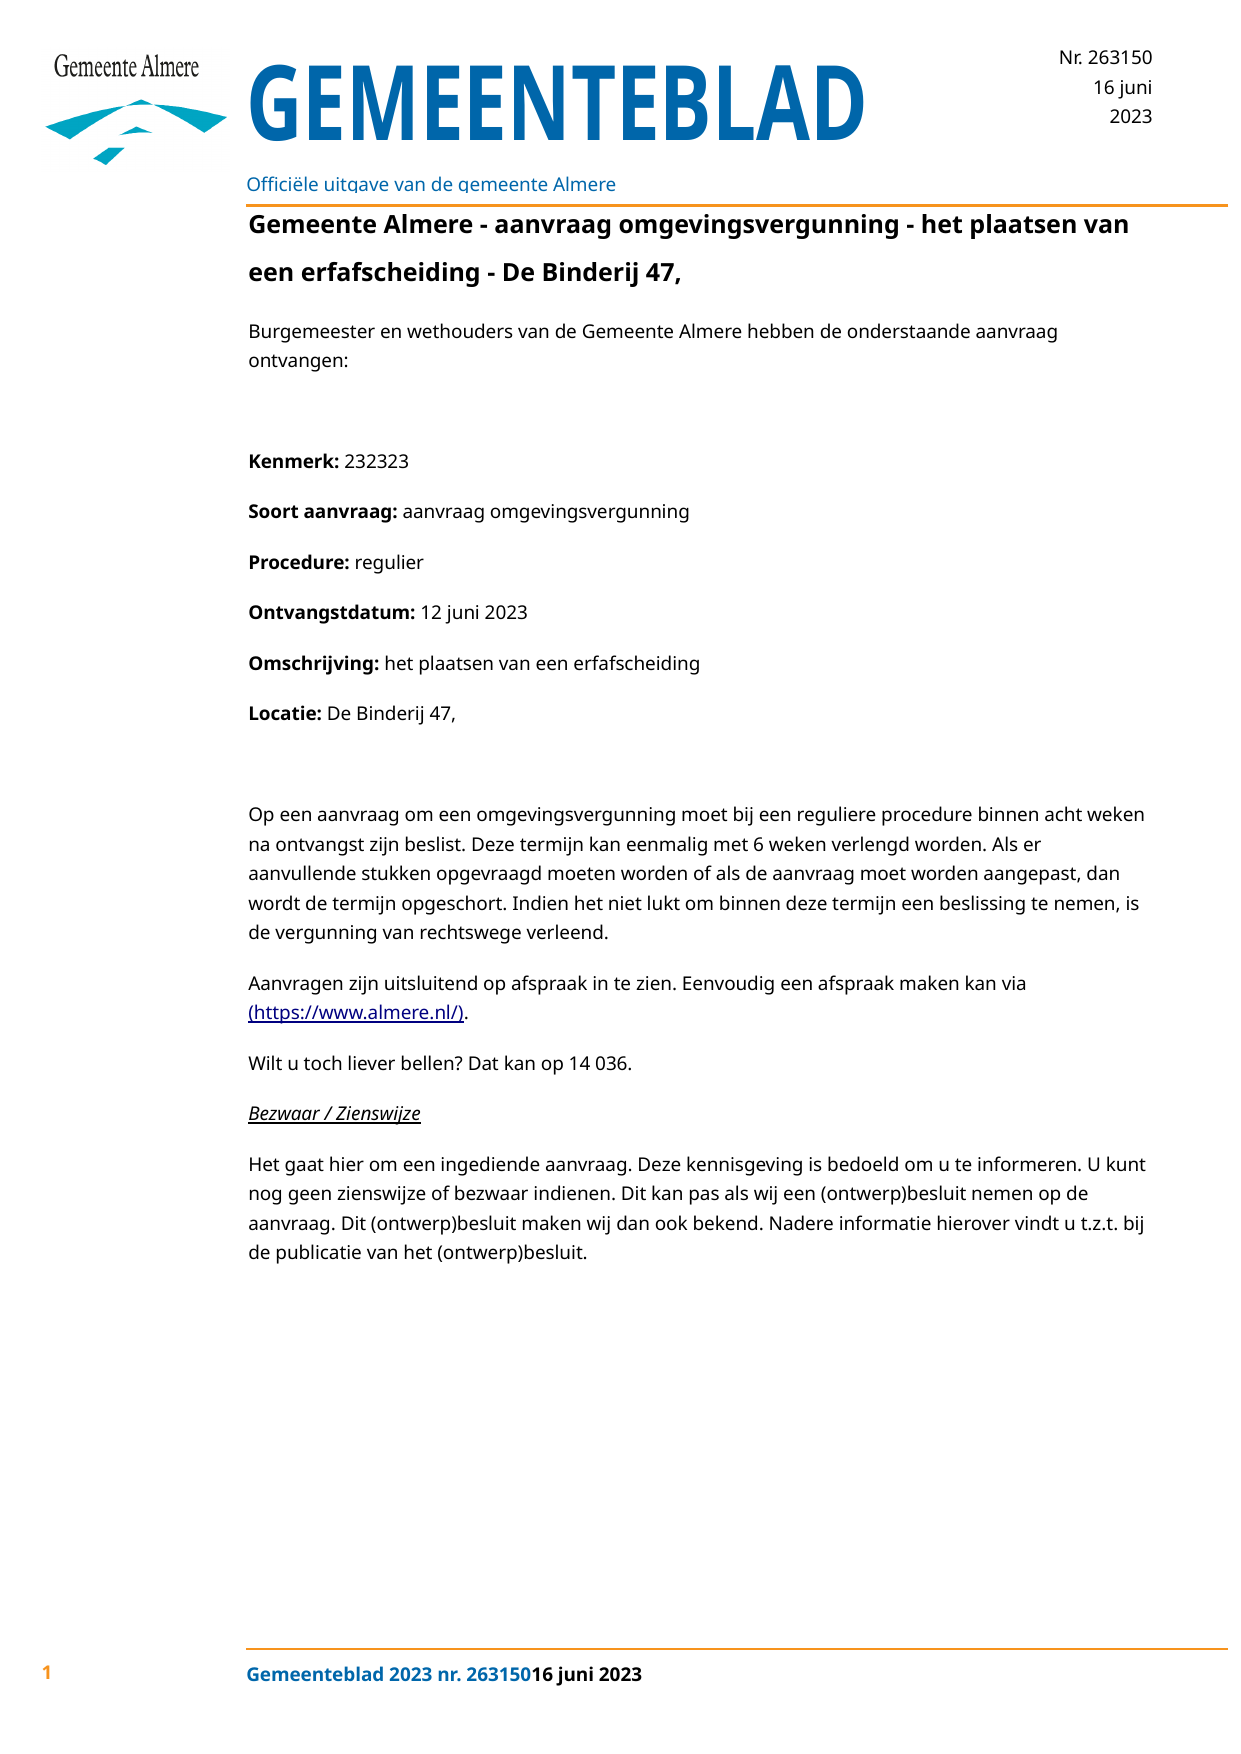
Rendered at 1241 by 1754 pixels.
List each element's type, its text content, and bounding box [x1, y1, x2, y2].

text Bezwaar / Zienswijze [248, 1100, 1152, 1126]
text Burgemeester en wethouders van de Gemeente Almere hebben de onderstaande aanvraag ontvangen: [248, 318, 1152, 373]
text Ontvangstdatum: 12 juni 2023 [248, 599, 1152, 625]
text Aanvragen zijn uitsluitend op afspraak in te zien. Eenvoudig een afspraak maken kan via (https://www.almere.nl/). [248, 970, 1152, 1025]
text Kenmerk: 232323 [248, 448, 1152, 474]
text Op een aanvraag om een omgevingsvergunning moet bij een reguliere procedure binnen acht weken na ontvangst zijn beslist. Deze termijn kan eenmalig met 6 weken verlengd worden. Als er aanvullende stukken opgevraagd moeten worden of als de aanvraag moet worden aangepast, dan wordt de termijn opgeschort. Indien het niet lukt om binnen deze termijn een beslissing te nemen, is de vergunning van rechtswege verleend. [248, 801, 1152, 945]
text Wilt u toch liever bellen? Dat kan op 14 036. [248, 1050, 1152, 1076]
text Locatie: De Binderij 47, [248, 700, 1152, 726]
picture [41, 47, 231, 172]
text Soort aanvraag: aanvraag omgevingsvergunning [248, 499, 1152, 524]
text Gemeente Almere - aanvraag omgevingsvergunning - het plaatsen van een erfafscheiding - De Binderij 47, [248, 207, 1152, 288]
text Procedure: regulier [248, 549, 1152, 575]
text Omschrijving: het plaatsen van een erfafscheiding [248, 650, 1152, 676]
text Het gaat hier om een ingediende aanvraag. Deze kennisgeving is bedoeld om u te informeren. U kunt nog geen zienswijze of bezwaar indienen. Dit kan pas als wij een (ontwerp)besluit nemen op de aanvraag. Dit (ontwerp)besluit maken wij dan ook bekend. Nadere informatie hierover vindt u t.z.t. bij de publicatie van het (ontwerp)besluit. [248, 1151, 1152, 1265]
